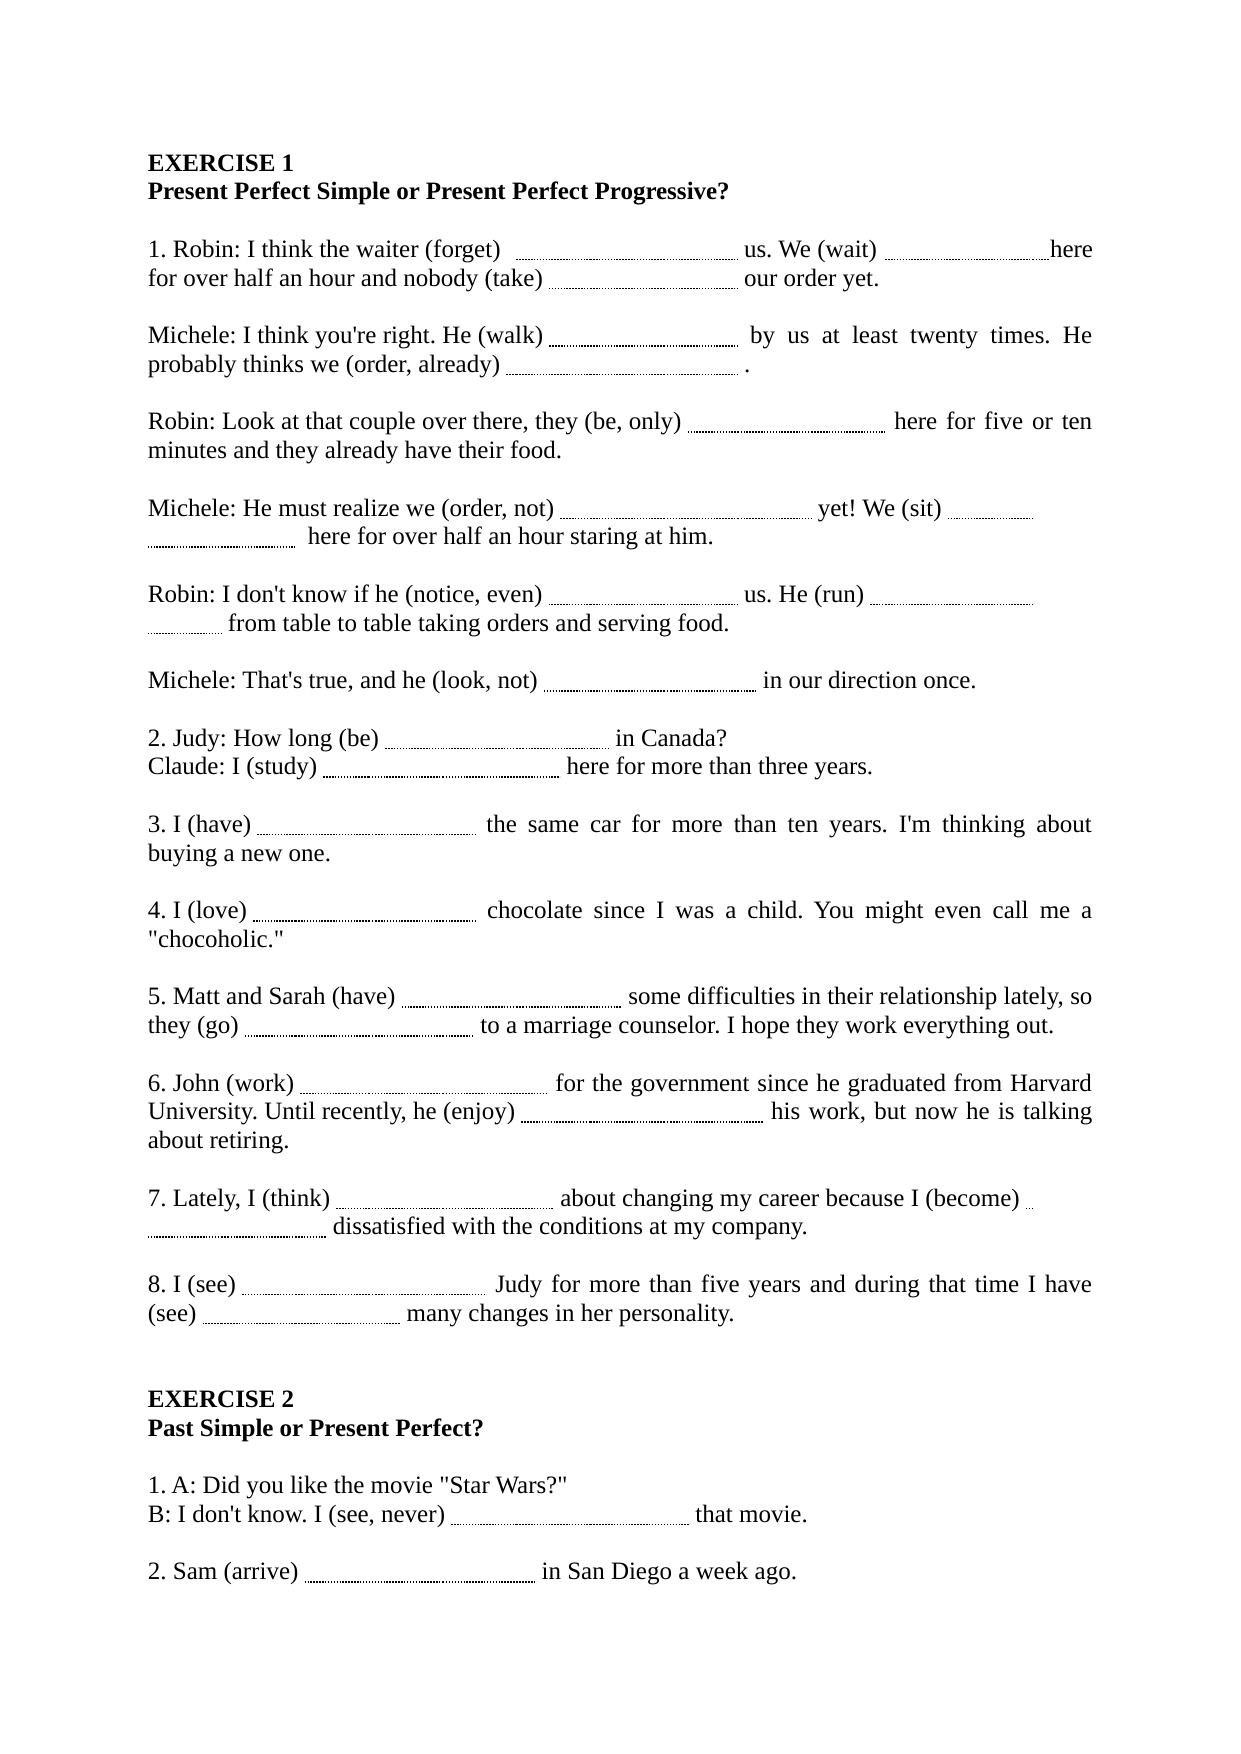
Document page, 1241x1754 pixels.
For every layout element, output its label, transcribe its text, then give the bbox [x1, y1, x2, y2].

text B: I don't know. I (see, never) that movie. 2. Sam (arrive) in San Diego a week ago. [148, 1499, 1093, 1585]
text 2. Judy: How long (be) in Canada? [148, 723, 1093, 751]
text Robin: Look at that couple over there, they (be, only) here for five or ten minutes and they already have their food. [148, 378, 1093, 464]
text Past Simple or Present Perfect? [148, 1413, 1093, 1441]
text Michele: I think you're right. He (walk) by us at least twenty times. He probably thinks we (order, already) . [148, 291, 1093, 378]
text 1. A: Did you like the movie "Star Wars?" [148, 1470, 1093, 1499]
text Claude: I (study) here for more than three years. [148, 751, 1093, 780]
text Michele: He must realize we (order, not) yet! We (sit) here for over half an hour staring at him. [148, 464, 1093, 550]
text EXERCISE 1 [148, 148, 1093, 176]
text EXERCISE 2 [148, 1384, 1093, 1413]
text Michele: That's true, and he (look, not) in our direction once. [148, 636, 1093, 694]
text 3. I (have) the same car for more than ten years. I'm thinking about buying a new one. [148, 780, 1093, 866]
text 6. John (work) for the government since he graduated from Harvard University. Until recently, he (enjoy) his work, but now he is talking about retiring. [148, 1039, 1093, 1154]
text 4. I (love) chocolate since I was a child. You might even call me a "chocoholic." [148, 866, 1093, 953]
text Present Perfect Simple or Present Perfect Progressive? [148, 176, 1093, 205]
text 5. Matt and Sarah (have) some difficulties in their relationship lately, so they (go) to a marriage counselor. I hope they work everything out. [148, 953, 1093, 1039]
text 8. I (see) Judy for more than five years and during that time I have (see) many changes in her personality. [148, 1240, 1093, 1326]
text 7. Lately, I (think) about changing my career because I (become) dissatisfied with the conditions at my company. [148, 1154, 1093, 1240]
text Robin: I don't know if he (notice, even) us. He (run) from table to table taking orders and serving food. [148, 550, 1093, 636]
text 1. Robin: I think the waiter (forget) us. We (wait) here for over half an hour and nobody (take) our order yet. [148, 234, 1093, 291]
